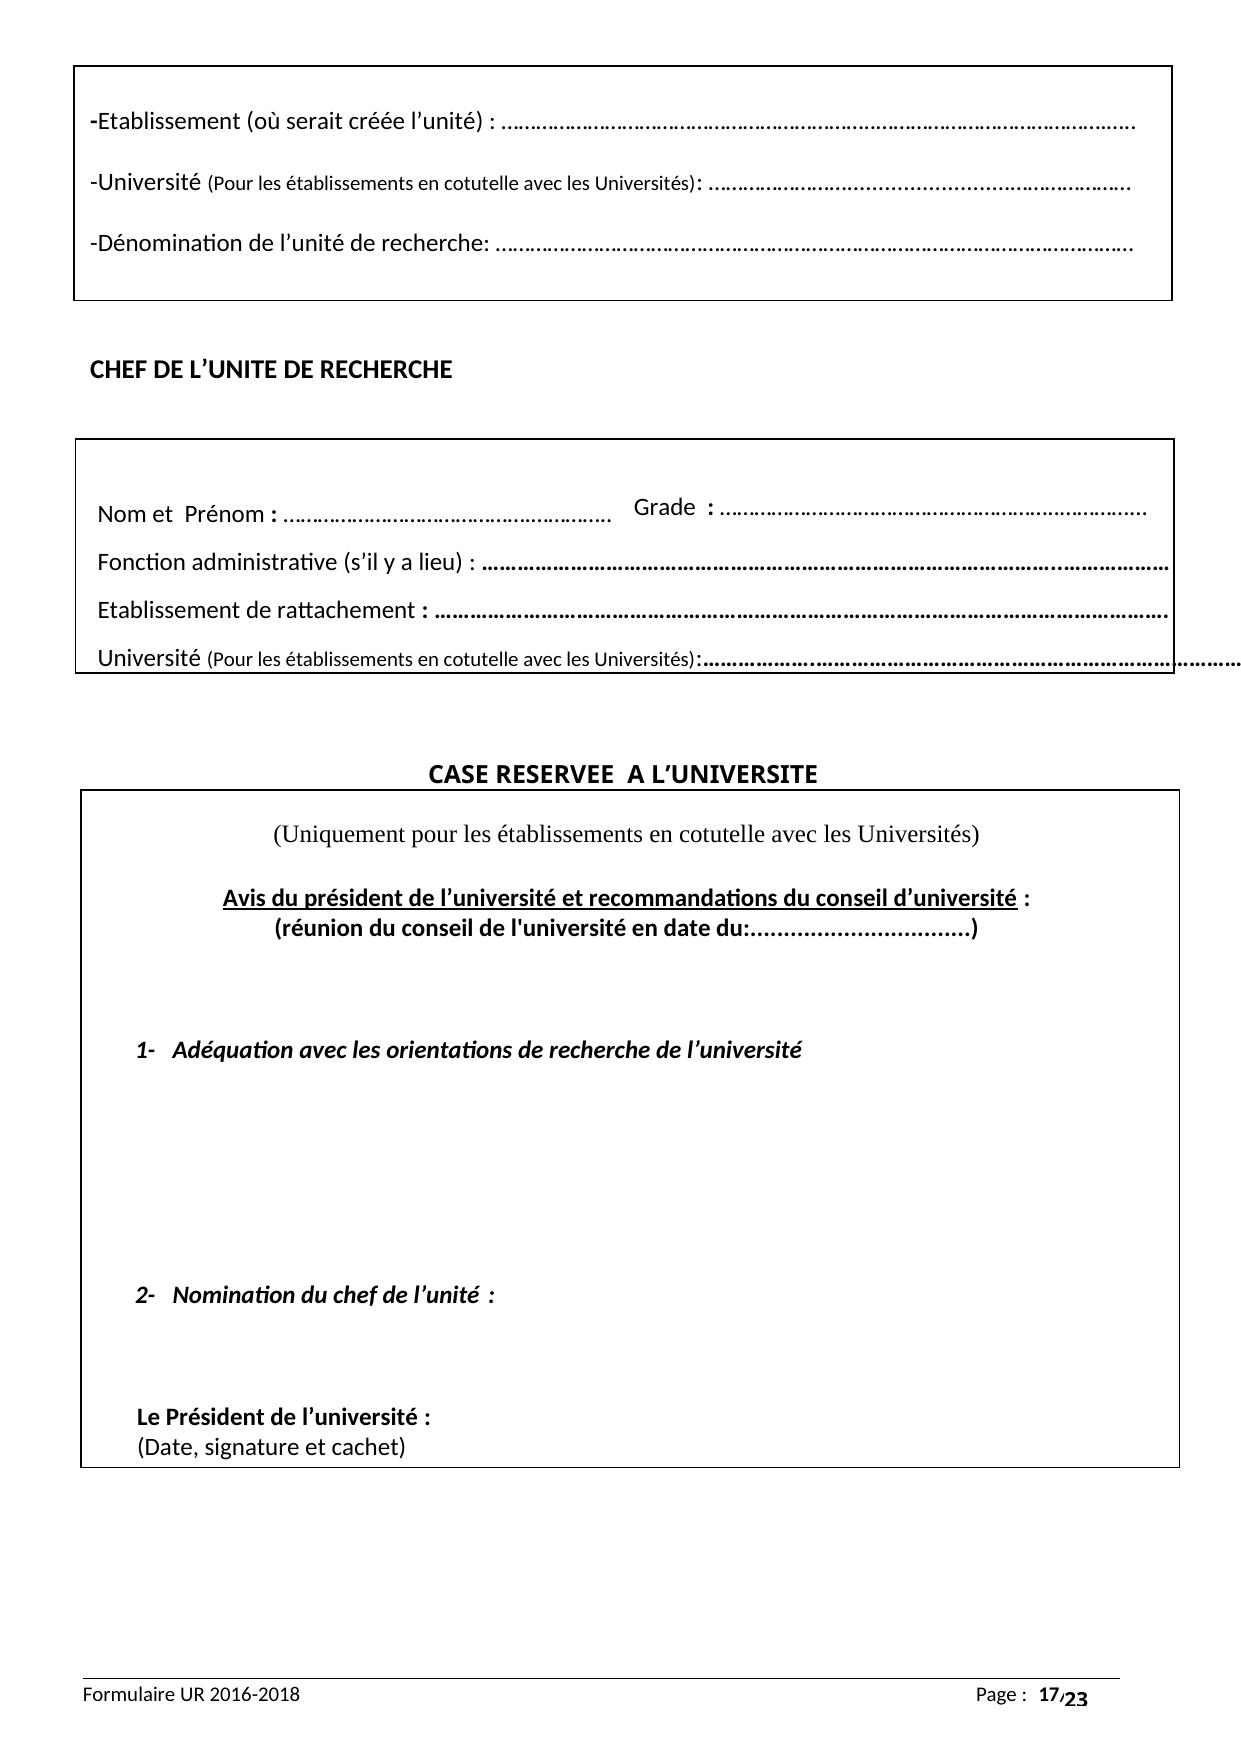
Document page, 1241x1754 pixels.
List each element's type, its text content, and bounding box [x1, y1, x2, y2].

table_cell Fonction administrative (s’il y a lieu) : ……………………………………………………………………………………..……………… Etablissement de rattachement : ……………………………………………………………………………………………………………. Université (Pour les établissements en cotutelle avec les Universités): ……………….…………………………………………………………………………………………………………..…….………….. CASE RESERVEE A L’ETABLISSEMENT Avis du chef de l’établissement et recommandations du conseil scientifique : (réunion du conseil scientifique en date du:.................................) Eligibilité de l’unité : Adéquation avec les orientations de recherche de l’établissement Potentiel de développement Nomination du chef de l’unité : Le chef de l’établissement : (Date, signature et cachet) IDENTIFICATION DE L’UNITE DE RECHERCHE -Etablissement (où serait créée l’unité) : ………………………………………………………..………………………………….….. -Université (Pour les établissements en cotutelle avec les Universités): ……………………..........................………………… -Dénomination de l’unité de recherche: ………………………………………………………………………………………………… CHEF DE L’UNITE DE RECHERCHE [76, 440, 1173, 672]
table_cell Fonction administrative (s’il y a lieu) : ……………………………………………………………………………………..……………… Etablissement de rattachement : ……………………………………………………………………………………………………………. Université (Pour les établissements en cotutelle avec les Universités): ……………….…………………………………………………………………………………………………………..…….………….. CASE RESERVEE A L’ETABLISSEMENT Avis du chef de l’établissement et recommandations du conseil scientifique : (réunion du conseil scientifique en date du:.................................) Eligibilité de l’unité : Adéquation avec les orientations de recherche de l’établissement Potentiel de développement Nomination du chef de l’unité : Le chef de l’établissement : (Date, signature et cachet) IDENTIFICATION DE L’UNITE DE RECHERCHE -Etablissement (où serait créée l’unité) : ………………………………………………………..………………………………….….. -Université (Pour les établissements en cotutelle avec les Universités): ……………………..........................………………… -Dénomination de l’unité de recherche: ………………………………………………………………………………………………… CHEF DE L’UNITE DE RECHERCHE [83, 301, 1155, 438]
table_cell Fonction administrative (s’il y a lieu) : ……………………………………………………………………………………..……………… Etablissement de rattachement : ……………………………………………………………………………………………………………. Université (Pour les établissements en cotutelle avec les Universités):……………….…………………………………………………………………………………………………………..…….………….. CASE RESERVEE A L’UNIVERSITE (Uniquement pour les établissements en cotutelle avec les Universités) Avis du président de l’université et recommandations du conseil d’université : (réunion du conseil de l'université en date du:.................................) Adéquation avec les orientations de recherche de l’université Nomination du chef de l’unité : Le Président de l’université : (Date, signature et cachet) [82, 791, 1179, 1467]
table_cell Fonction administrative (s’il y a lieu) : ……………………………………………………………………………………..……………… Etablissement de rattachement : ……………………………………………………………………………………………………………. Université (Pour les établissements en cotutelle avec les Universités):……………….…………………………………………………………………………………………………………..…….………….. CASE RESERVEE A L’UNIVERSITE (Uniquement pour les établissements en cotutelle avec les Universités) Avis du président de l’université et recommandations du conseil d’université : (réunion du conseil de l'université en date du:.................................) Adéquation avec les orientations de recherche de l’université Nomination du chef de l’unité : Le Président de l’université : (Date, signature et cachet) [90, 674, 1155, 789]
table_cell Fonction administrative (s’il y a lieu) : ……………………………………………………………………………………..……………… Etablissement de rattachement : ……………………………………………………………………………………………………………. Université (Pour les établissements en cotutelle avec les Universités): ……………….…………………………………………………………………………………………………………..…….………….. CASE RESERVEE A L’ETABLISSEMENT Avis du chef de l’établissement et recommandations du conseil scientifique : (réunion du conseil scientifique en date du:.................................) Eligibilité de l’unité : Adéquation avec les orientations de recherche de l’établissement Potentiel de développement Nomination du chef de l’unité : Le chef de l’établissement : (Date, signature et cachet) IDENTIFICATION DE L’UNITE DE RECHERCHE -Etablissement (où serait créée l’unité) : ………………………………………………………..………………………………….….. -Université (Pour les établissements en cotutelle avec les Universités): ……………………..........................………………… -Dénomination de l’unité de recherche: ………………………………………………………………………………………………… CHEF DE L’UNITE DE RECHERCHE [75, 67, 1171, 300]
table_cell Fonction administrative (s’il y a lieu) : ……………………………………………………………………………………..……………… Etablissement de rattachement : ……………………………………………………………………………………………………………. Université (Pour les établissements en cotutelle avec les Universités):……………….…………………………………………………………………………………………………………..…….………….. CASE RESERVEE A L’UNIVERSITE (Uniquement pour les établissements en cotutelle avec les Universités) Avis du président de l’université et recommandations du conseil d’université : (réunion du conseil de l'université en date du:.................................) Adéquation avec les orientations de recherche de l’université Nomination du chef de l’unité : Le Président de l’université : (Date, signature et cachet) [90, 1468, 1155, 1676]
